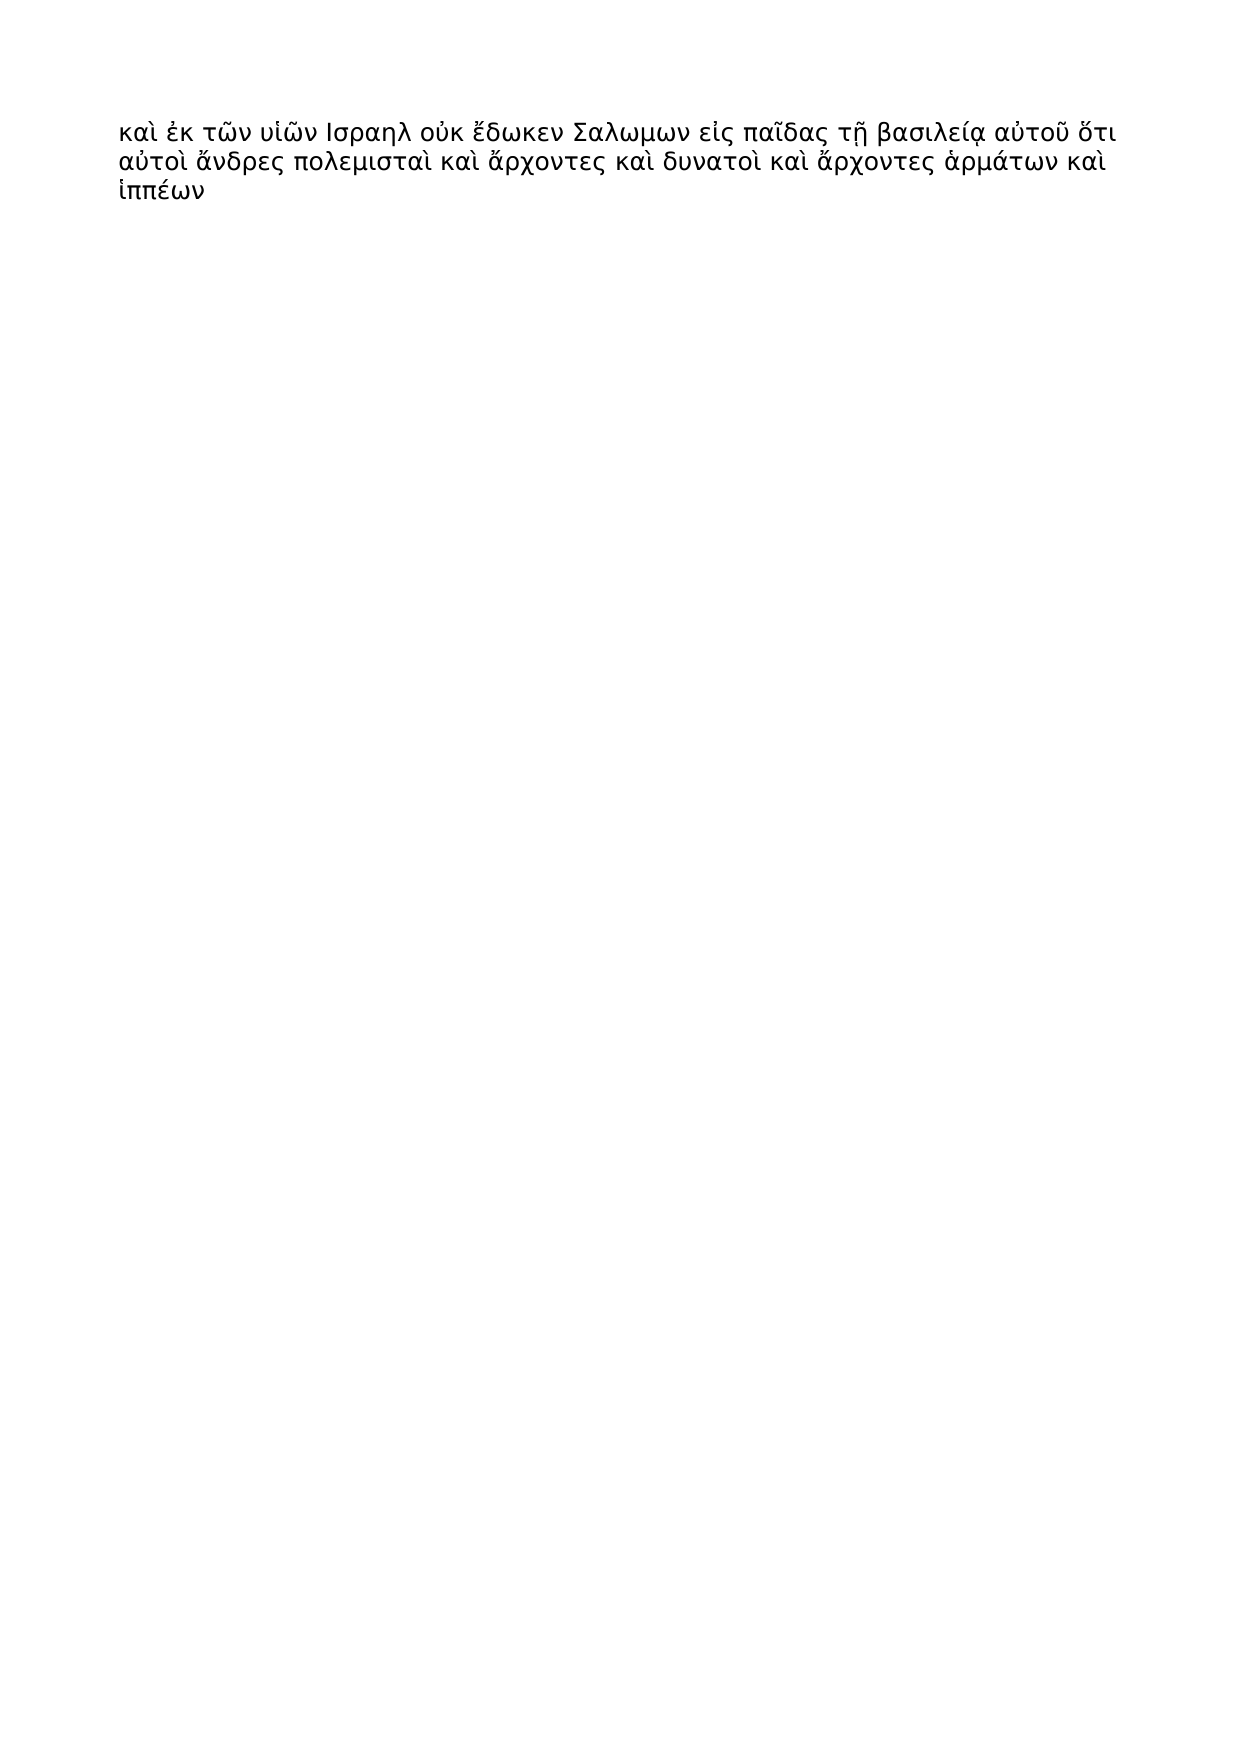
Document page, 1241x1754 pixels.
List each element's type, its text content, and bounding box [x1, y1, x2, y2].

text καὶ ἐκ τῶν υἱῶν Ισραηλ οὐκ ἔδωκεν Σαλωμων εἰς παῖδας τῇ βασιλείᾳ αὐτοῦ ὅτι αὐτοὶ ἄνδρες πολεμισταὶ καὶ ἄρχοντες καὶ δυνατοὶ καὶ ἄρχοντες ἁρμάτων καὶ ἱππέων [118, 118, 1122, 206]
